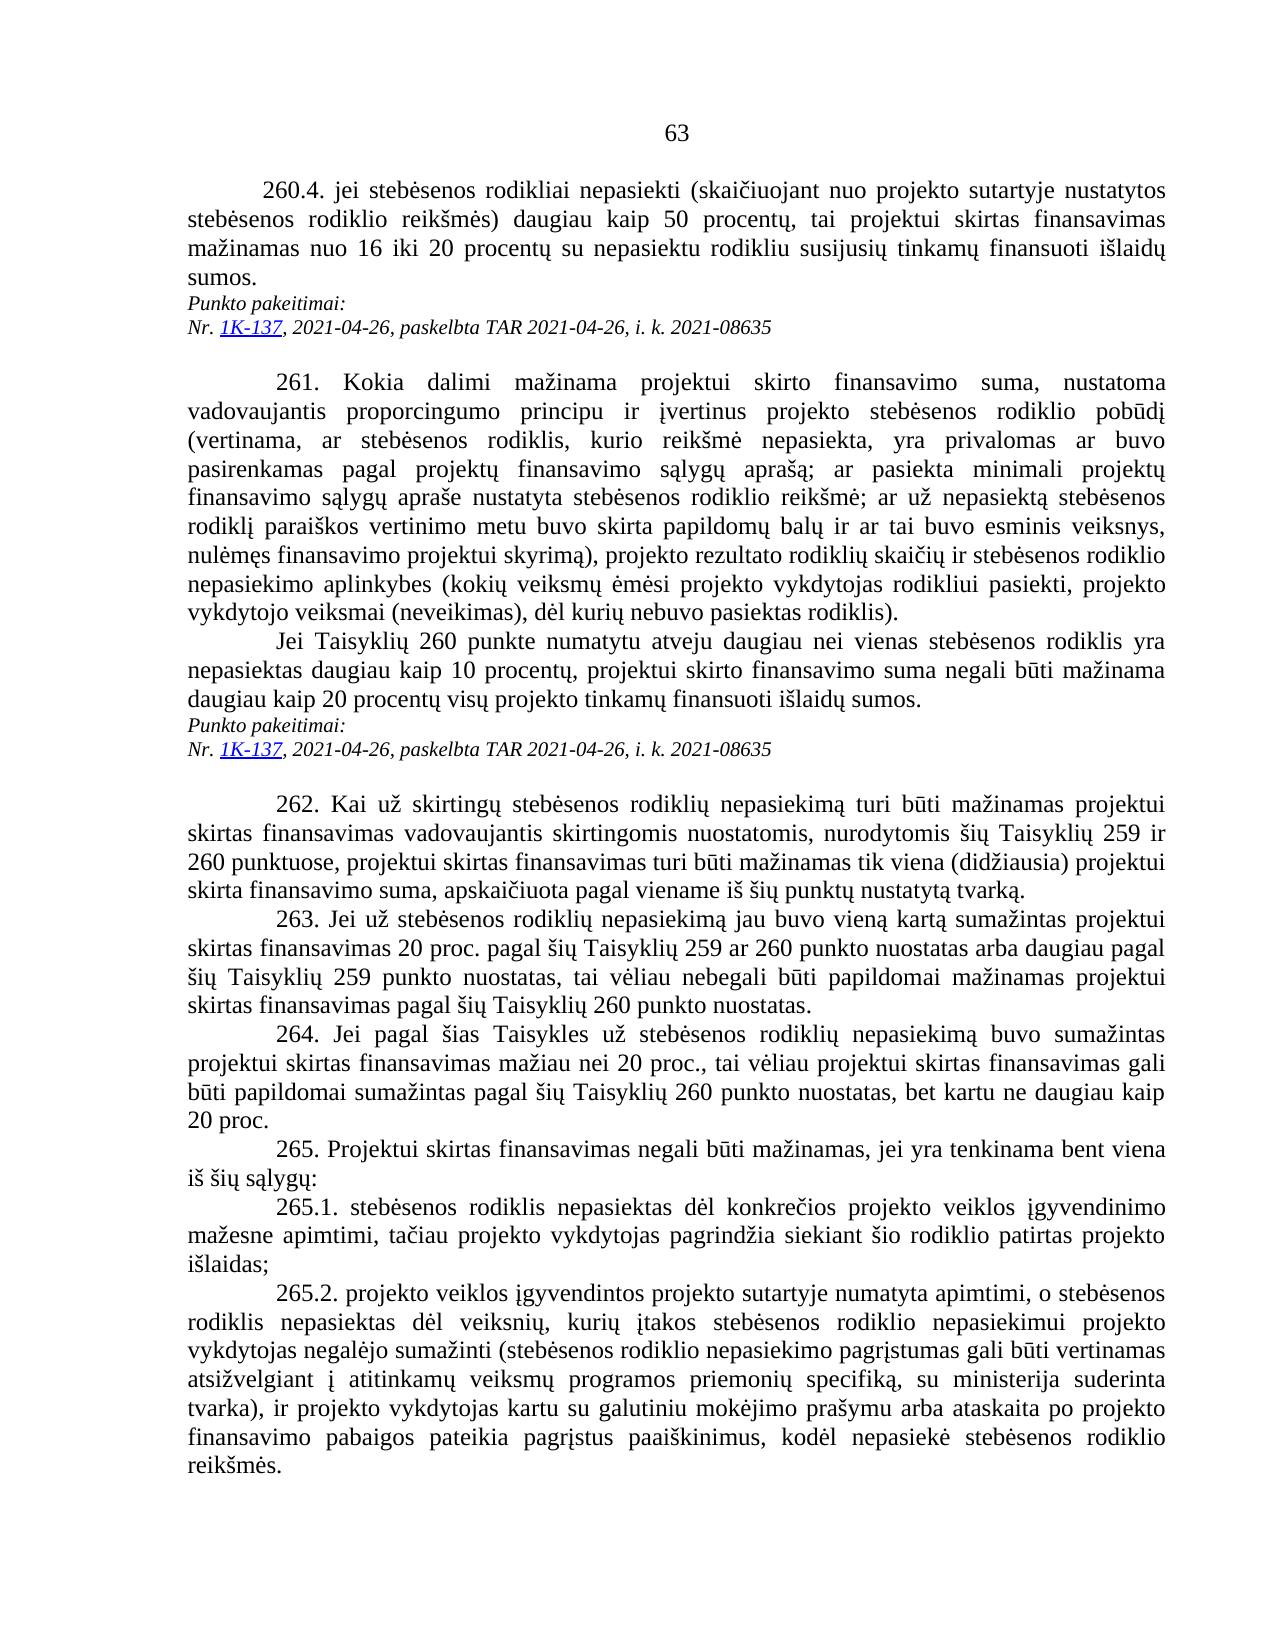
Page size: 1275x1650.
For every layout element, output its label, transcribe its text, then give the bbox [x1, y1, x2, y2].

text Nr. 1K-137, 2021-04-26, paskelbta TAR 2021-04-26, i. k. 2021-08635 [187, 315, 1167, 339]
text 265. Projektui skirtas finansavimas negali būti mažinamas, jei yra tenkinama bent viena iš šių sąlygų: [187, 1134, 1167, 1192]
text Punkto pakeitimai: [187, 712, 1167, 737]
text Nr. 1K-137, 2021-04-26, paskelbta TAR 2021-04-26, i. k. 2021-08635 [187, 737, 1167, 761]
text 265.1. stebėsenos rodiklis nepasiektas dėl konkrečios projekto veiklos įgyvendinimo mažesne apimtimi, tačiau projekto vykdytojas pagrindžia siekiant šio rodiklio patirtas projekto išlaidas; [187, 1192, 1167, 1278]
text Punkto pakeitimai: [187, 291, 1167, 315]
text 260.4. jei stebėsenos rodikliai nepasiekti (skaičiuojant nuo projekto sutartyje nustatytos stebėsenos rodiklio reikšmės) daugiau kaip 50 procentų, tai projektui skirtas finansavimas mažinamas nuo 16 iki 20 procentų su nepasiektu rodikliu susijusių tinkamų finansuoti išlaidų sumos. [187, 176, 1167, 291]
text 264. Jei pagal šias Taisykles už stebėsenos rodiklių nepasiekimą buvo sumažintas projektui skirtas finansavimas mažiau nei 20 proc., tai vėliau projektui skirtas finansavimas gali būti papildomai sumažintas pagal šių Taisyklių 260 punkto nuostatas, bet kartu ne daugiau kaip 20 proc. [187, 1019, 1167, 1134]
text 265.2. projekto veiklos įgyvendintos projekto sutartyje numatyta apimtimi, o stebėsenos rodiklis nepasiektas dėl veiksnių, kurių įtakos stebėsenos rodiklio nepasiekimui projekto vykdytojas negalėjo sumažinti (stebėsenos rodiklio nepasiekimo pagrįstumas gali būti vertinamas atsižvelgiant į atitinkamų veiksmų programos priemonių specifiką, su ministerija suderinta tvarka), ir projekto vykdytojas kartu su galutiniu mokėjimo prašymu arba ataskaita po projekto finansavimo pabaigos pateikia pagrįstus paaiškinimus, kodėl nepasiekė stebėsenos rodiklio reikšmės. [187, 1278, 1167, 1479]
text 262. Kai už skirtingų stebėsenos rodiklių nepasiekimą turi būti mažinamas projektui skirtas finansavimas vadovaujantis skirtingomis nuostatomis, nurodytomis šių Taisyklių 259 ir 260 punktuose, projektui skirtas finansavimas turi būti mažinamas tik viena (didžiausia) projektui skirta finansavimo suma, apskaičiuota pagal viename iš šių punktų nustatytą tvarką. [187, 789, 1167, 904]
text Jei Taisyklių 260 punkte numatytu atveju daugiau nei vienas stebėsenos rodiklis yra nepasiektas daugiau kaip 10 procentų, projektui skirto finansavimo suma negali būti mažinama daugiau kaip 20 procentų visų projekto tinkamų finansuoti išlaidų sumos. [187, 626, 1167, 712]
text 263. Jei už stebėsenos rodiklių nepasiekimą jau buvo vieną kartą sumažintas projektui skirtas finansavimas 20 proc. pagal šių Taisyklių 259 ar 260 punkto nuostatas arba daugiau pagal šių Taisyklių 259 punkto nuostatas, tai vėliau nebegali būti papildomai mažinamas projektui skirtas finansavimas pagal šių Taisyklių 260 punkto nuostatas. [187, 904, 1167, 1019]
text 261. Kokia dalimi mažinama projektui skirto finansavimo suma, nustatoma vadovaujantis proporcingumo principu ir įvertinus projekto stebėsenos rodiklio pobūdį (vertinama, ar stebėsenos rodiklis, kurio reikšmė nepasiekta, yra privalomas ar buvo pasirenkamas pagal projektų finansavimo sąlygų aprašą; ar pasiekta minimali projektų finansavimo sąlygų apraše nustatyta stebėsenos rodiklio reikšmė; ar už nepasiektą stebėsenos rodiklį paraiškos vertinimo metu buvo skirta papildomų balų ir ar tai buvo esminis veiksnys, nulėmęs finansavimo projektui skyrimą), projekto rezultato rodiklių skaičių ir stebėsenos rodiklio nepasiekimo aplinkybes (kokių veiksmų ėmėsi projekto vykdytojas rodikliui pasiekti, projekto vykdytojo veiksmai (neveikimas), dėl kurių nebuvo pasiektas rodiklis). [187, 367, 1167, 626]
